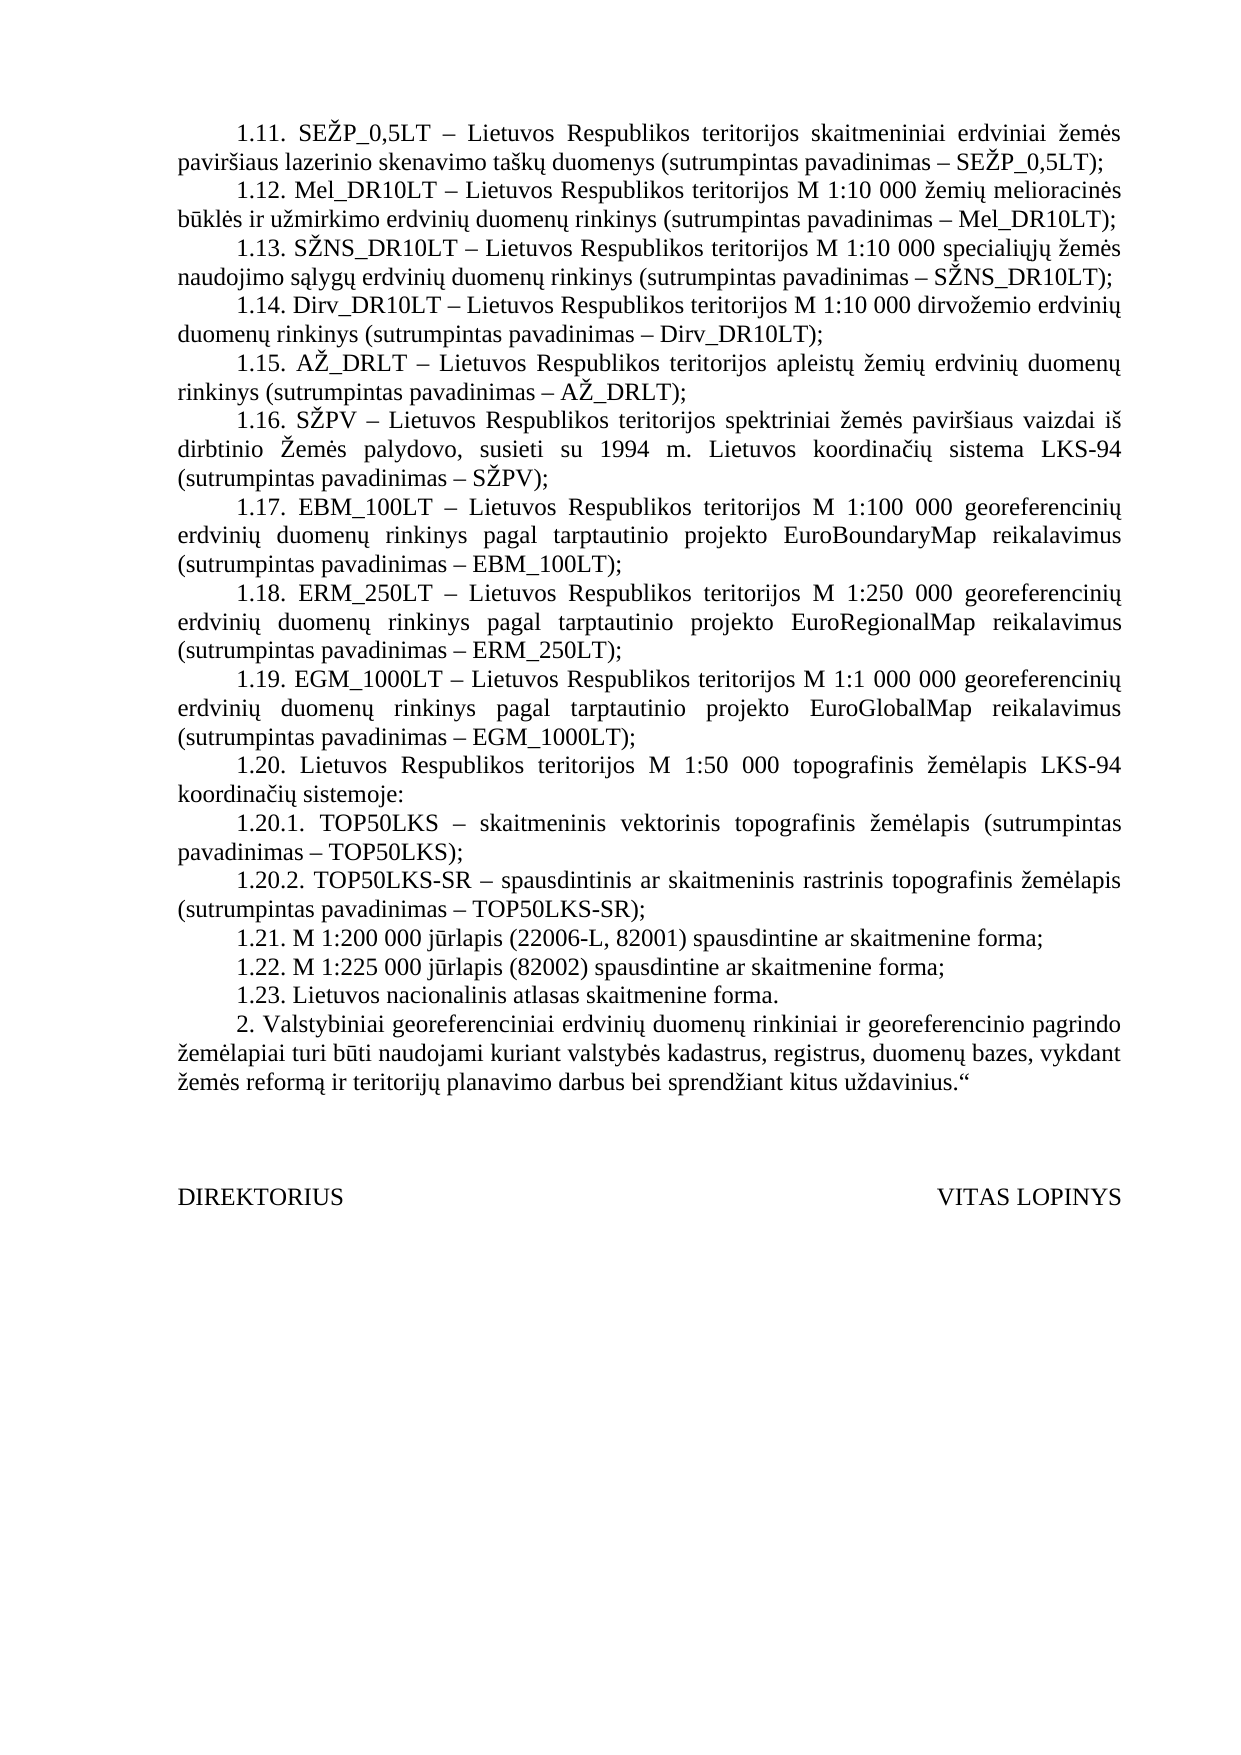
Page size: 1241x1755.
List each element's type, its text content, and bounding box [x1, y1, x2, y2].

text 1.14. Dirv_DR10LT – Lietuvos Respublikos teritorijos M 1:10 000 dirvožemio erdvinių duomenų rinkinys (sutrumpintas pavadinimas – Dirv_DR10LT); [177, 291, 1122, 348]
text 1.12. Mel_DR10LT – Lietuvos Respublikos teritorijos M 1:10 000 žemių melioracinės būklės ir užmirkimo erdvinių duomenų rinkinys (sutrumpintas pavadinimas – Mel_DR10LT); [177, 176, 1122, 233]
text Direktorius Vitas Lopinys [177, 1182, 1122, 1211]
text 1.19. EGM_1000LT – Lietuvos Respublikos teritorijos M 1:1 000 000 georeferencinių erdvinių duomenų rinkinys pagal tarptautinio projekto EuroGlobalMap reikalavimus (sutrumpintas pavadinimas – EGM_1000LT); [177, 664, 1122, 751]
text 2. Valstybiniai georeferenciniai erdvinių duomenų rinkiniai ir georeferencinio pagrindo žemėlapiai turi būti naudojami kuriant valstybės kadastrus, registrus, duomenų bazes, vykdant žemės reformą ir teritorijų planavimo darbus bei sprendžiant kitus uždavinius.“ [177, 1009, 1122, 1096]
text 1.17. EBM_100LT – Lietuvos Respublikos teritorijos M 1:100 000 georeferencinių erdvinių duomenų rinkinys pagal tarptautinio projekto EuroBoundaryMap reikalavimus (sutrumpintas pavadinimas – EBM_100LT); [177, 492, 1122, 578]
text 1.13. SŽNS_DR10LT – Lietuvos Respublikos teritorijos M 1:10 000 specialiųjų žemės naudojimo sąlygų erdvinių duomenų rinkinys (sutrumpintas pavadinimas – SŽNS_DR10LT); [177, 233, 1122, 291]
text 1.23. Lietuvos nacionalinis atlasas skaitmenine forma. [177, 981, 1122, 1009]
text 1.21. M 1:200 000 jūrlapis (22006-L, 82001) spausdintine ar skaitmenine forma; [177, 923, 1122, 952]
text 1.16. SŽPV – Lietuvos Respublikos teritorijos spektriniai žemės paviršiaus vaizdai iš dirbtinio Žemės palydovo, susieti su 1994 m. Lietuvos koordinačių sistema LKS-94 (sutrumpintas pavadinimas – SŽPV); [177, 406, 1122, 492]
text 1.20. Lietuvos Respublikos teritorijos M 1:50 000 topografinis žemėlapis LKS-94 koordinačių sistemoje: [177, 751, 1122, 808]
text 1.22. M 1:225 000 jūrlapis (82002) spausdintine ar skaitmenine forma; [177, 952, 1122, 981]
text 1.15. AŽ_DRLT – Lietuvos Respublikos teritorijos apleistų žemių erdvinių duomenų rinkinys (sutrumpintas pavadinimas – AŽ_DRLT); [177, 348, 1122, 406]
text 1.20.2. TOP50LKS-SR – spausdintinis ar skaitmeninis rastrinis topografinis žemėlapis (sutrumpintas pavadinimas – TOP50LKS-SR); [177, 866, 1122, 923]
text 1.20.1. TOP50LKS – skaitmeninis vektorinis topografinis žemėlapis (sutrumpintas pavadinimas – TOP50LKS); [177, 808, 1122, 866]
text 1.18. ERM_250LT – Lietuvos Respublikos teritorijos M 1:250 000 georeferencinių erdvinių duomenų rinkinys pagal tarptautinio projekto EuroRegionalMap reikalavimus (sutrumpintas pavadinimas – ERM_250LT); [177, 578, 1122, 664]
text 1.11. SEŽP_0,5LT – Lietuvos Respublikos teritorijos skaitmeniniai erdviniai žemės paviršiaus lazerinio skenavimo taškų duomenys (sutrumpintas pavadinimas – SEŽP_0,5LT); [177, 118, 1122, 176]
